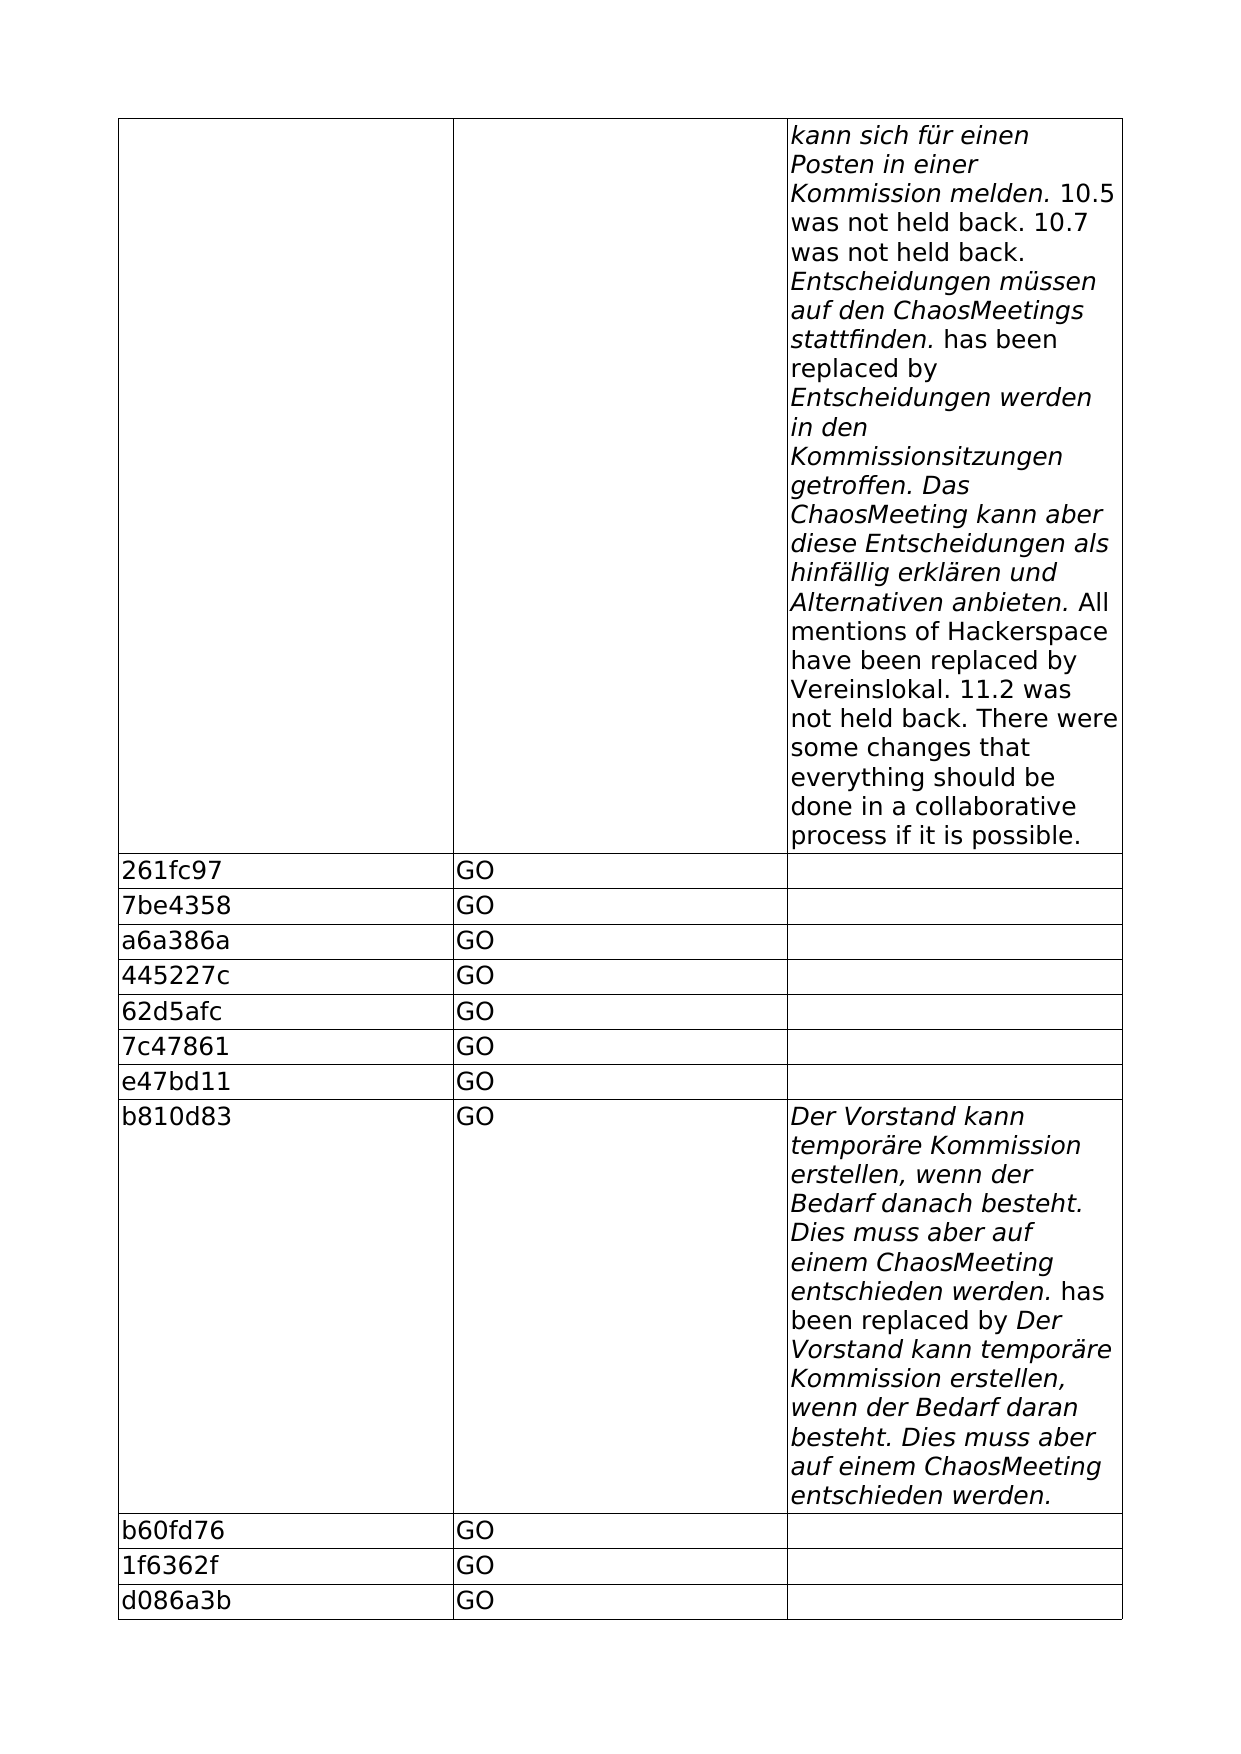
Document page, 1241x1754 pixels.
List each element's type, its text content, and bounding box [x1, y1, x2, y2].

table_cell GO [454, 1549, 787, 1583]
table_cell 261fc97 [119, 854, 453, 888]
table_cell [788, 925, 1122, 958]
table_cell [788, 1585, 1122, 1618]
table_cell e47bd11 [119, 1065, 453, 1099]
table_cell GO [454, 1030, 787, 1064]
table_cell [788, 1549, 1122, 1583]
table_cell GO [454, 889, 787, 923]
table_cell GO [454, 1065, 787, 1099]
table_cell a6a386a [119, 925, 453, 958]
table_cell [788, 1030, 1122, 1064]
table_cell [119, 119, 453, 853]
table_cell [454, 119, 787, 853]
table_cell b60fd76 [119, 1514, 453, 1548]
table_cell b810d83 [119, 1100, 453, 1513]
table_cell [788, 889, 1122, 923]
table_cell [788, 995, 1122, 1029]
table_cell [788, 854, 1122, 888]
table_cell GO [454, 960, 787, 994]
table_cell GO [454, 1100, 787, 1513]
table_cell [788, 1065, 1122, 1099]
table_cell GO [454, 925, 787, 958]
table_cell [788, 960, 1122, 994]
table_cell d086a3b [119, 1585, 453, 1618]
table_cell 1f6362f [119, 1549, 453, 1583]
table_cell GO [454, 1585, 787, 1618]
table_cell Der Vorstand kann temporäre Kommission erstellen, wenn der Bedarf danach besteht. Dies muss aber auf einem ChaosMeeting entschieden werden. has been replaced by Der Vorstand kann temporäre Kommission erstellen, wenn der Bedarf daran besteht. Dies muss aber auf einem ChaosMeeting entschieden werden. [788, 1100, 1122, 1513]
table_cell 62d5afc [119, 995, 453, 1029]
table_cell GO [454, 995, 787, 1029]
table_cell 445227c [119, 960, 453, 994]
table_cell kann sich für einen Posten in einer Kommission melden. 10.5 was not held back. 10.7 was not held back. Entscheidungen müssen auf den ChaosMeetings stattfinden. has been replaced by Entscheidungen werden in den Kommissionsitzungen getroffen. Das ChaosMeeting kann aber diese Entscheidungen als hinfällig erklären und Alternativen anbieten. All mentions of Hackerspace have been replaced by Vereinslokal. 11.2 was not held back. There were some changes that everything should be done in a collaborative process if it is possible. [788, 119, 1122, 853]
table_cell 7c47861 [119, 1030, 453, 1064]
table_cell 7be4358 [119, 889, 453, 923]
table_cell [788, 1514, 1122, 1548]
table_cell GO [454, 1514, 787, 1548]
table_cell GO [454, 854, 787, 888]
